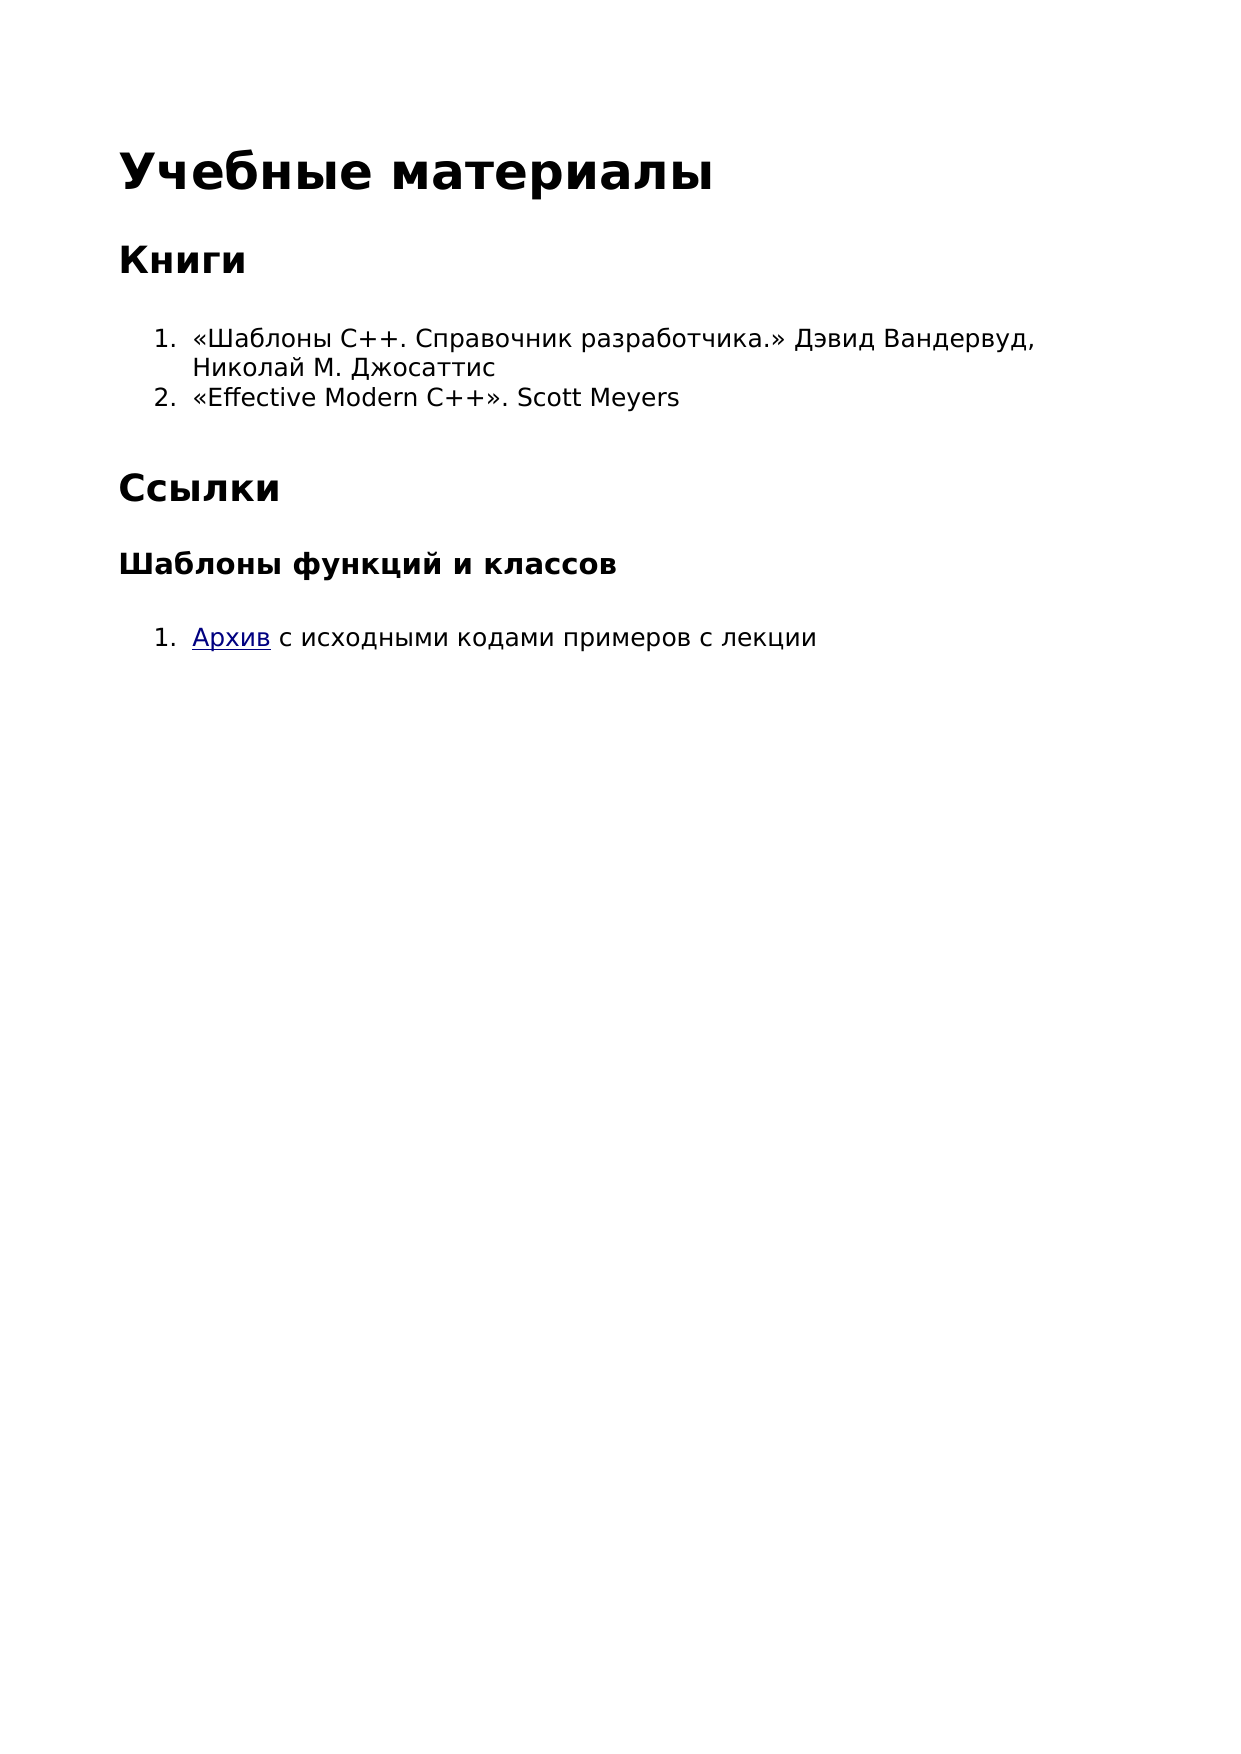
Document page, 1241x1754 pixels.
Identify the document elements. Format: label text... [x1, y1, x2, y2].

subtitle Учебные материалы [118, 143, 1122, 201]
list «Шаблоны C++. Справочник разработчика.» Дэвид Вандервуд, Николай М. Джосаттис [177, 324, 1122, 383]
subtitle Ссылки [118, 466, 1122, 510]
list «Effective Modern C++». Scott Meyers [177, 383, 1122, 412]
subtitle Шаблоны функций и классов [118, 548, 1122, 582]
list Архив с исходными кодами примеров с лекции [177, 623, 1122, 653]
subtitle Книги [118, 239, 1122, 282]
